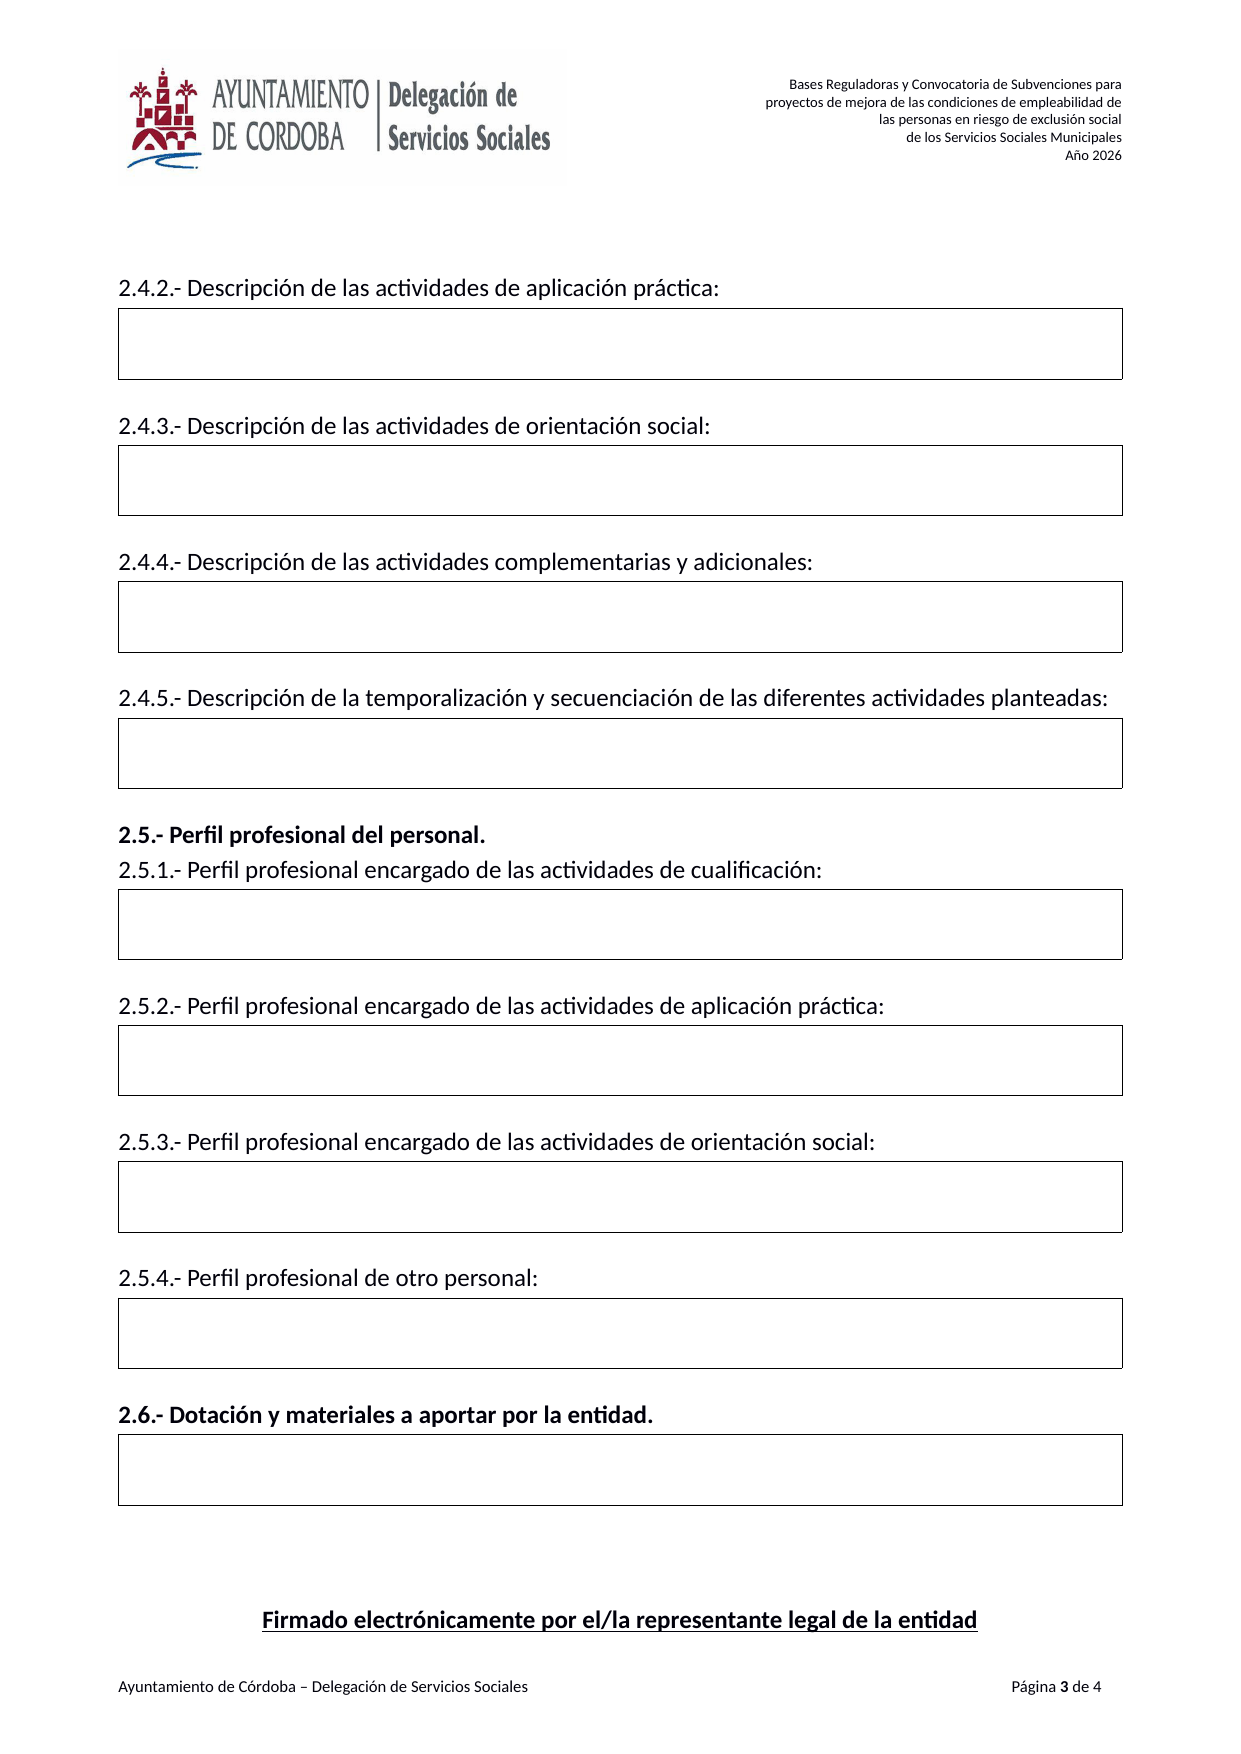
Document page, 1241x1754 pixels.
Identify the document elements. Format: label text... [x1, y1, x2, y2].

text 2.5.2.- Perfil profesional encargado de las actividades de aplicación práctica: [118, 990, 1122, 1021]
table_header [119, 719, 1122, 788]
text 2.4.4.- Descripción de las actividades complementarias y adicionales: [118, 546, 1122, 577]
text 2.4.2.- Descripción de las actividades de aplicación práctica: [118, 272, 1122, 303]
text 2.5.3.- Perfil profesional encargado de las actividades de orientación social: [118, 1126, 1122, 1157]
text Firmado electrónicamente por el/la representante legal de la entidad [118, 1604, 1122, 1635]
table_header [119, 1026, 1122, 1095]
text 2.4.3.- Descripción de las actividades de orientación social: [118, 410, 1122, 441]
text 2.5.4.- Perfil profesional de otro personal: [118, 1262, 1122, 1293]
table_header [119, 582, 1122, 651]
text 2.6.- Dotación y materiales a aportar por la entidad. [118, 1399, 1122, 1429]
text 2.5.1.- Perfil profesional encargado de las actividades de cualificación: [118, 854, 1122, 884]
table_header [119, 309, 1122, 379]
table_header [119, 890, 1122, 959]
text 2.4.5.- Descripción de la temporalización y secuenciación de las diferentes actividades planteadas: [118, 682, 1122, 713]
table_header [119, 1299, 1122, 1368]
table_header [119, 446, 1122, 515]
table_header [119, 1162, 1122, 1231]
text 2.5.- Perfil profesional del personal. [118, 819, 1122, 849]
table_header [119, 1435, 1122, 1505]
